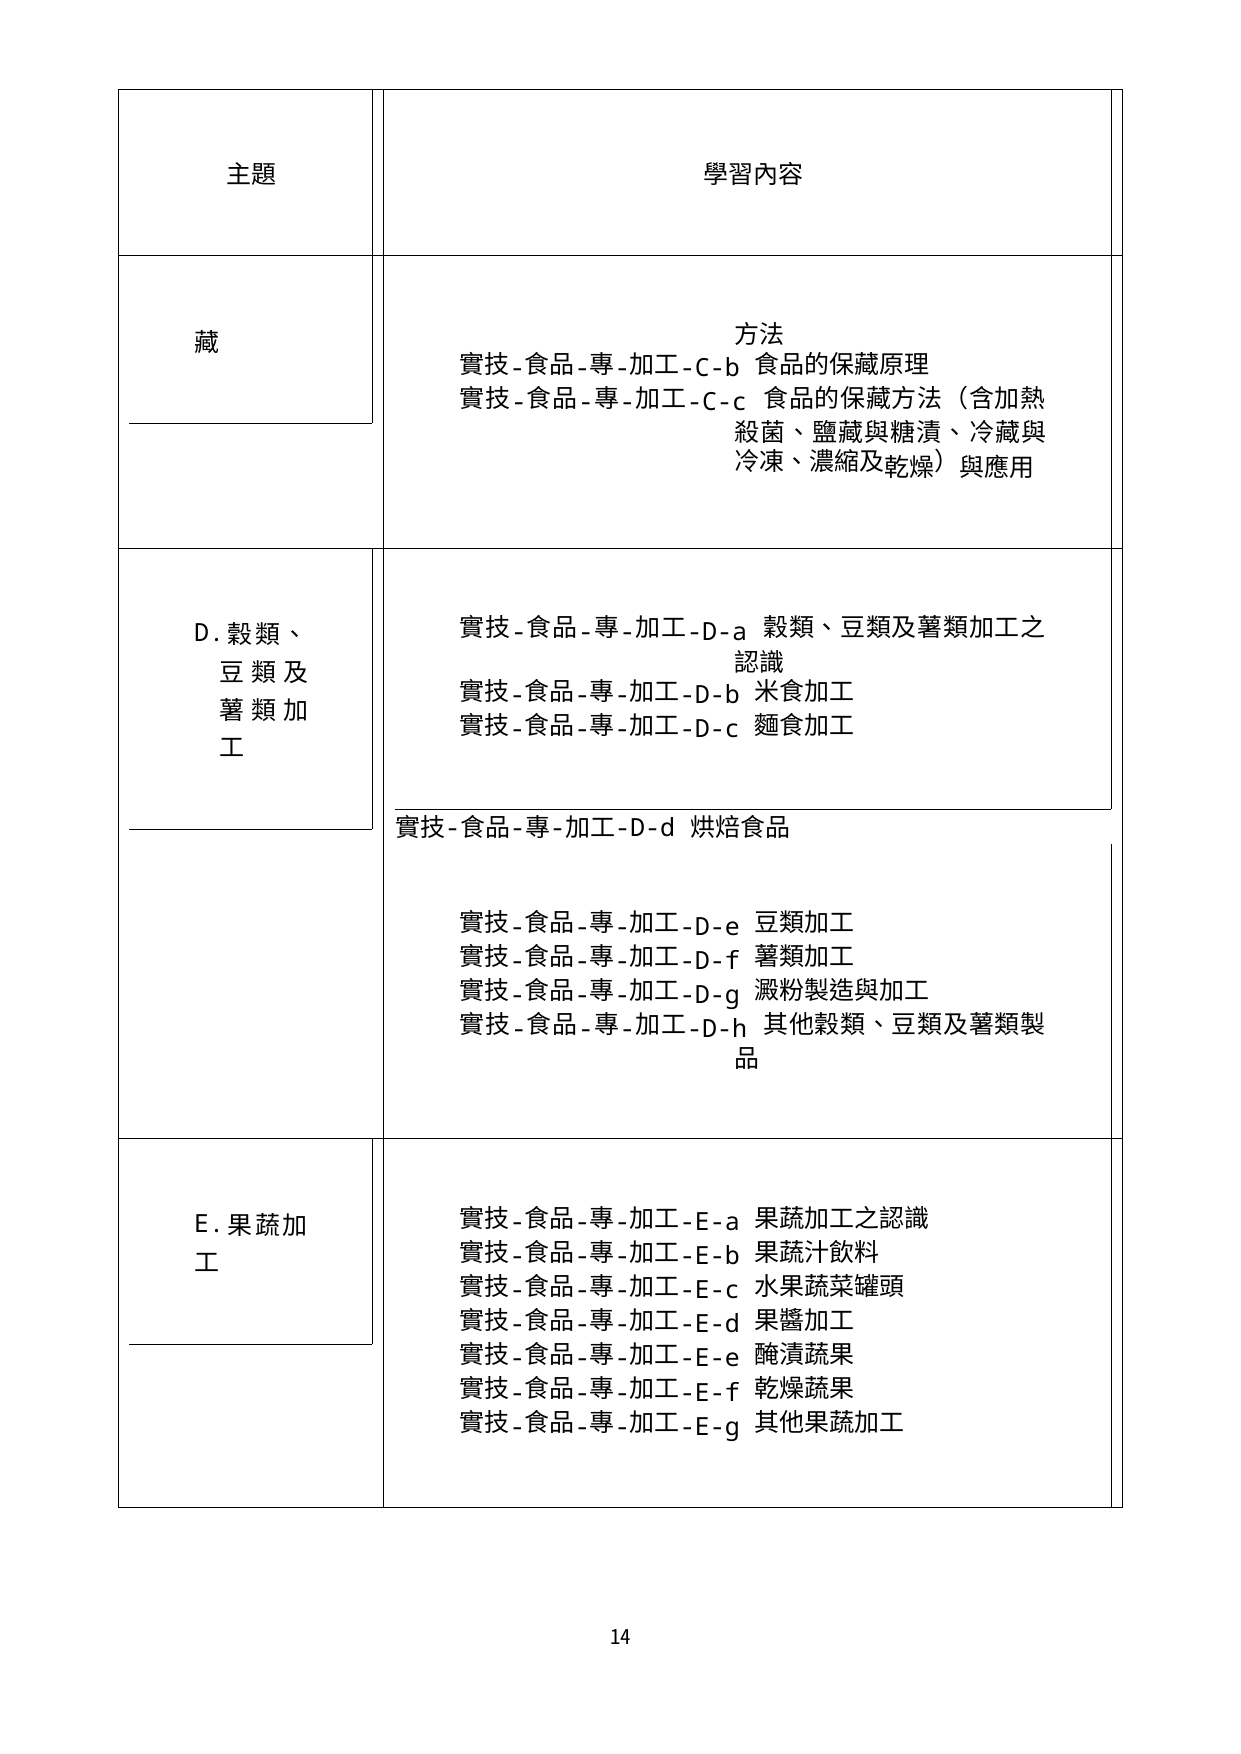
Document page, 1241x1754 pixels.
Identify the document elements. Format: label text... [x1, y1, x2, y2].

table_cell 藏 [119, 256, 383, 548]
table_cell [1112, 1139, 1122, 1507]
table_cell 實技-食品-專-加工-E-a 果蔬加工之認識 實技-食品-專-加工-E-b 果蔬汁飲料 實技-食品-專-加工-E-c 水果蔬菜罐頭 實技-食品-專-加工-E-d 果醬加工 實技-食品-專-加工-E-e 醃漬蔬果 實技-食品-專-加工-E-f 乾燥蔬果 實技-食品-專-加工-E-g 其他果蔬加工 [384, 1139, 1111, 1507]
table_header [373, 90, 383, 255]
table_cell [1112, 256, 1122, 548]
table_cell D.穀類、豆類及薯類加工 [119, 549, 383, 1138]
table_cell 方法 實技-食品-專-加工-C-b 食品的保藏原理 實技-食品-專-加工-C-c 食品的保藏方法（含加熱殺菌、鹽藏與糖漬、冷藏與冷凍、濃縮及乾燥）與應用 [384, 256, 1111, 548]
table_cell E.果蔬加工 [119, 1139, 383, 1507]
table_header 學習內容 [384, 90, 1111, 255]
table_header [1112, 90, 1122, 255]
table_header 主題 [119, 90, 372, 255]
table_cell 實技-食品-專-加工-D-a 穀類、豆類及薯類加工之認識 實技-食品-專-加工-D-b 米食加工 實技-食品-專-加工-D-c 麵食加工 實技-食品-專-加工-D-d 烘焙食品 實技-食品-專-加工-D-e 豆類加工 實技-食品-專-加工-D-f 薯類加工 實技-食品-專-加工-D-g 澱粉製造與加工 實技-食品-專-加工-D-h 其他穀類、豆類及薯類製品 [384, 549, 1122, 1138]
